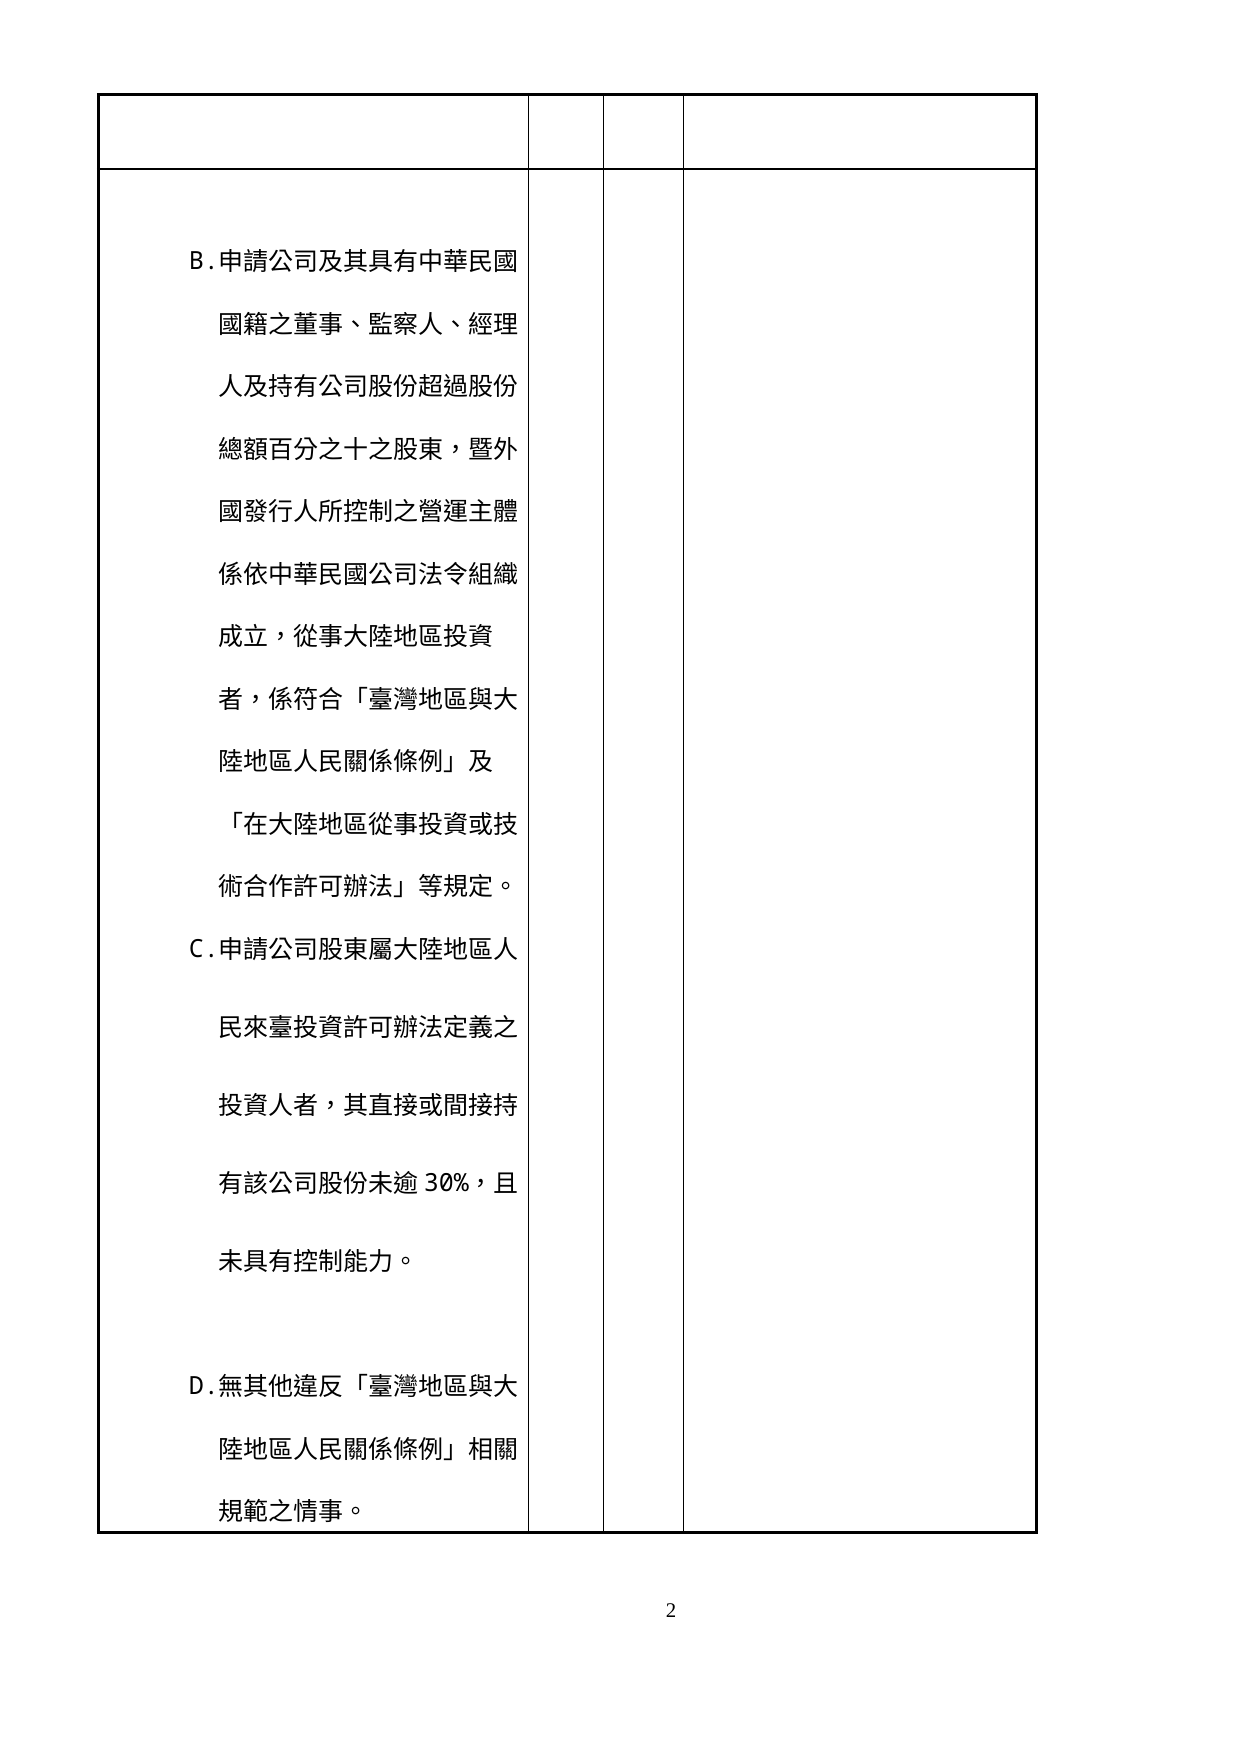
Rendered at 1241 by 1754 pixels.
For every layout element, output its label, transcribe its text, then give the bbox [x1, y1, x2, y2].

table_cell [604, 170, 683, 1531]
table_header [684, 96, 1035, 168]
table_header [100, 96, 528, 168]
table_cell 外國發行人股票第一上櫃申請書。 申請公司經我國外交部駐外單位認證之依註冊地國法律組織登記且有效存在之股份有限責任公司之證明文件影本。 3.申請公司針對下列事項出具之聲明書： (1)未違反「臺灣地區與大陸地區人民關係條例」相關規範。 A.申請公司並非依大陸地區法 令組織登記者。 B.申請公司及其具有中華民國國籍之董事、監察人、經理人及持有公司股份超過股份總額百分之十之股東，暨外國發行人所控制之營運主體係依中華民國公司法令組織成立，從事大陸地區投資者，係符合「臺灣地區與大陸地區人民關係條例」及「在大陸地區從事投資或技術合作許可辦法」等規定。 C.申請公司股東屬大陸地區人民來臺投資許可辦法定義之投資人者，其直接或間接持有該公司股份未逾30%，且未具有控制能力。 D.無其他違反「臺灣地區與大陸地區人民關係條例」相關規範之情事。 (2)在不違反註冊地國法令情況下，第一上櫃後應於中華民國境內召開股東會。 (3)若註冊地國法令規定不得於境外召開股東會者，公司已訂有得採委託投票或通訊投票之相關制度，其內容應包括具體做法、註冊地國法令對投票之限制及對中華民國股東之股東權益保護等重要事項。 (4)符合本中心外國有價證券櫃檯買賣審查準則第四條第一項第二款及第八條規定。 (5)本股票第一上櫃申請書及其附件所載事項無虛偽、隱匿情事。 4.科技事業或文化創意事業檢送經經濟部、行政院農業委員會或本中心委託之專業機構出具其係屬科技事業或文化創意事業且具市場性之評估意見影本。 5.董事會或股東會決議申請股票第一上櫃之議事錄影本。 6.外國發行人股票第一上櫃契約。 7.採無實體發行(含私募有價證券)之登錄證明(但其註冊地法令另有規定者，則不適用)。 8.申請公司與推薦證券商簽訂之輔導股票上櫃契約影本。 9.申請公司與主辦推薦證券商簽訂有關其於上櫃掛牌年度及其後二個會計年度內繼續委任主辦推薦證券商協助其遵循我國證券法令、本中心規章暨公告事項及外國發行人股票第一上櫃契約之契約影本(以科技事業申請第一上櫃者，上開繼續委任主辦推薦證券商期間為上櫃掛牌年度及其後三個會計年度)。 10.股票上櫃審查表。 11.下列以中文版本為主並以新臺幣為編製單位之財務報告： (1)最近二年度經會計師查核簽證之財務報告。 (2)申請日期已逾季度終了後四十五天者，加附最近一季經會計師核閱之財務報告。 (3)會計師專案審查公司內部控制所出具無保留意見之審查報告。 (4)財務報告內容無虛偽或隱匿之聲明書、相關之會計師查核或核閱工作底稿、永久檔案及「會計師簽證作業覆核表」。 (5)會計師就申請公司內部控制制度審查覆核表。 12.股權分散表；若未符合股權分散標準，申請公司於掛牌前達成股權分散標準之承諾書。 13.依規定委託指定機構集中保管股票之證明書影本或承諾書。 14.兩家以上推薦證券商之推薦書(須註明主辦及協辦推薦證券商)及推薦證券商評估報告工作底稿。 15.推薦證券商針對下列事項出具之聲明書： (1)符合本中心外國有價證券櫃檯買賣審查準則第八條之規定。 (2)評估報告及所提供之資料無虛偽隱匿或遺漏外國發行人重要財務業務資訊之情事。 16.訴訟及非訟代理人之基本資料，及該代理人係「在我國境內有住所或居所之自然人」之證明文件影本。 17.申請公司與訴訟及非訟代理人之授權文件影本。(授權內容至少應有「申請公司以該代理人為證券交易法在我國境內之負責人」) 18.申請公司之承諾書。承諾遵守本中心外國有價證券櫃檯買賣審查準則第四條第一項第十三款規定之事項；承諾於上櫃掛牌後，若本中心「外國發行人註冊地股東權益保護事項檢查表」所訂之股東權益保護重要事項有修正時，應於不牴觸註冊地國法令之情形下，於最近一次股東會提案修訂公司章程，且修正公司章程所訂「股東權益保護之重要事項」時，需於提董事會決議十日前先向本中心申報其公司章程修正草案及律師評估意見；承諾於所屬國辦理增資時，應以書面通知本中心。 19.推薦證券商填製之「外國審查準則第九條第一項各款情事審查表」、「投資控股公司申請條件審查表」、其評估報告工作分配表、撰寫評估報告人員名單與相關懲處記錄。 20.申請日最近一年內申請公司之負責人、董事、監察人及持股超過股份總額百分之十之股東業已參加證券法規研習課程之證明文件影本(含董事、監察人進修公司治理相關課程三小時之證明文件)。 21.推薦證券商輔導人員進修公司治理相關課程之證明文件影本。 22.股務代理契約影本；專業股務代理機構經臺灣集中保管結算所股份有限公司出具符合規定之證明文件。 23.公開說明書稿本(含推薦證券商評估報告)；本次檢送之各期財務報告及公開說明書電子檔上傳至本中心指定之網際網路資訊申報系統之證明文件。 24.董事、監察人、持股超過股份總額百分之十之股東及提出股份供推薦證券商認購之股東如與他人訂有股份附買回條件之協議者，在申請日仍屬有效之協議等相關資料。 25.申請公司與推薦證券商共同訂定股票承銷價格之依據及方式之說明書。 26.律師填製之「外國發行人註冊地股東權益保護事項檢查表」、「法律事項檢查表」、其工作底稿及律師與申請公司所出具「其彼此間並無前開檢查表之填表注意事項一所列情事」之聲明書。 27.會計師出具最近三年內部控制制度建議書(無則免付)。 28.申請公司之公司治理自評報告或外部獨立客觀機構之公司治理評量報告。 29.董事戶籍及通訊聯絡方式之資料。 30.設置中文網站之證明文件。 31.推薦證券商、簽證會計師及律師填製之上櫃標準題。 32.送件前六個月申報之三份「上櫃輔導檢查表」及三份詳式「財務業務重大事件檢查表」(未登錄興櫃者適用)。 33.申請公司、證券承銷商、律師及會計師所出具之誠信聲明書。 34.股票面額非屬新臺幣10元者，主辦推薦證券商於上櫃前預計辦理之宣導計畫。 35.出具「上櫃掛牌期間，持續於章程將電子方式列為股東會表決權行使管道承諾書」一份。 36.截至次季止之財務預測資訊。 37.出具「上櫃掛牌期間，持續於章程載明董監選舉採候選人提名制度承諾書」。 38.申請公司出具之自行編製財務報告評估表，或提升自行編製財務報告能力計畫書。 39.申請公司購買董事及監察人責任保險之相關證明文件及「上櫃掛牌期間持續購買董事及監察人責任保險承諾書」各一份。 40.本中心審查外國有價證券櫃檯買賣作業程序附件十「審查報告」內之「申請公司及中介機構補充書件」(補充書件四及七除外)。 41.其他必要之證明文件或資料。 [100, 170, 528, 1531]
table_header [529, 96, 603, 168]
table_cell [684, 170, 1035, 1531]
table_header [604, 96, 683, 168]
table_cell 2 1 1 1 1 5 1 1 1 1 1 1 1 1 1 1 1 1 1 1 1 1 1 1 1 1 1 12 1 1 1 1 1 1 1 1 1 1 1 1 1 1 1 1 1 1 [529, 170, 603, 1531]
